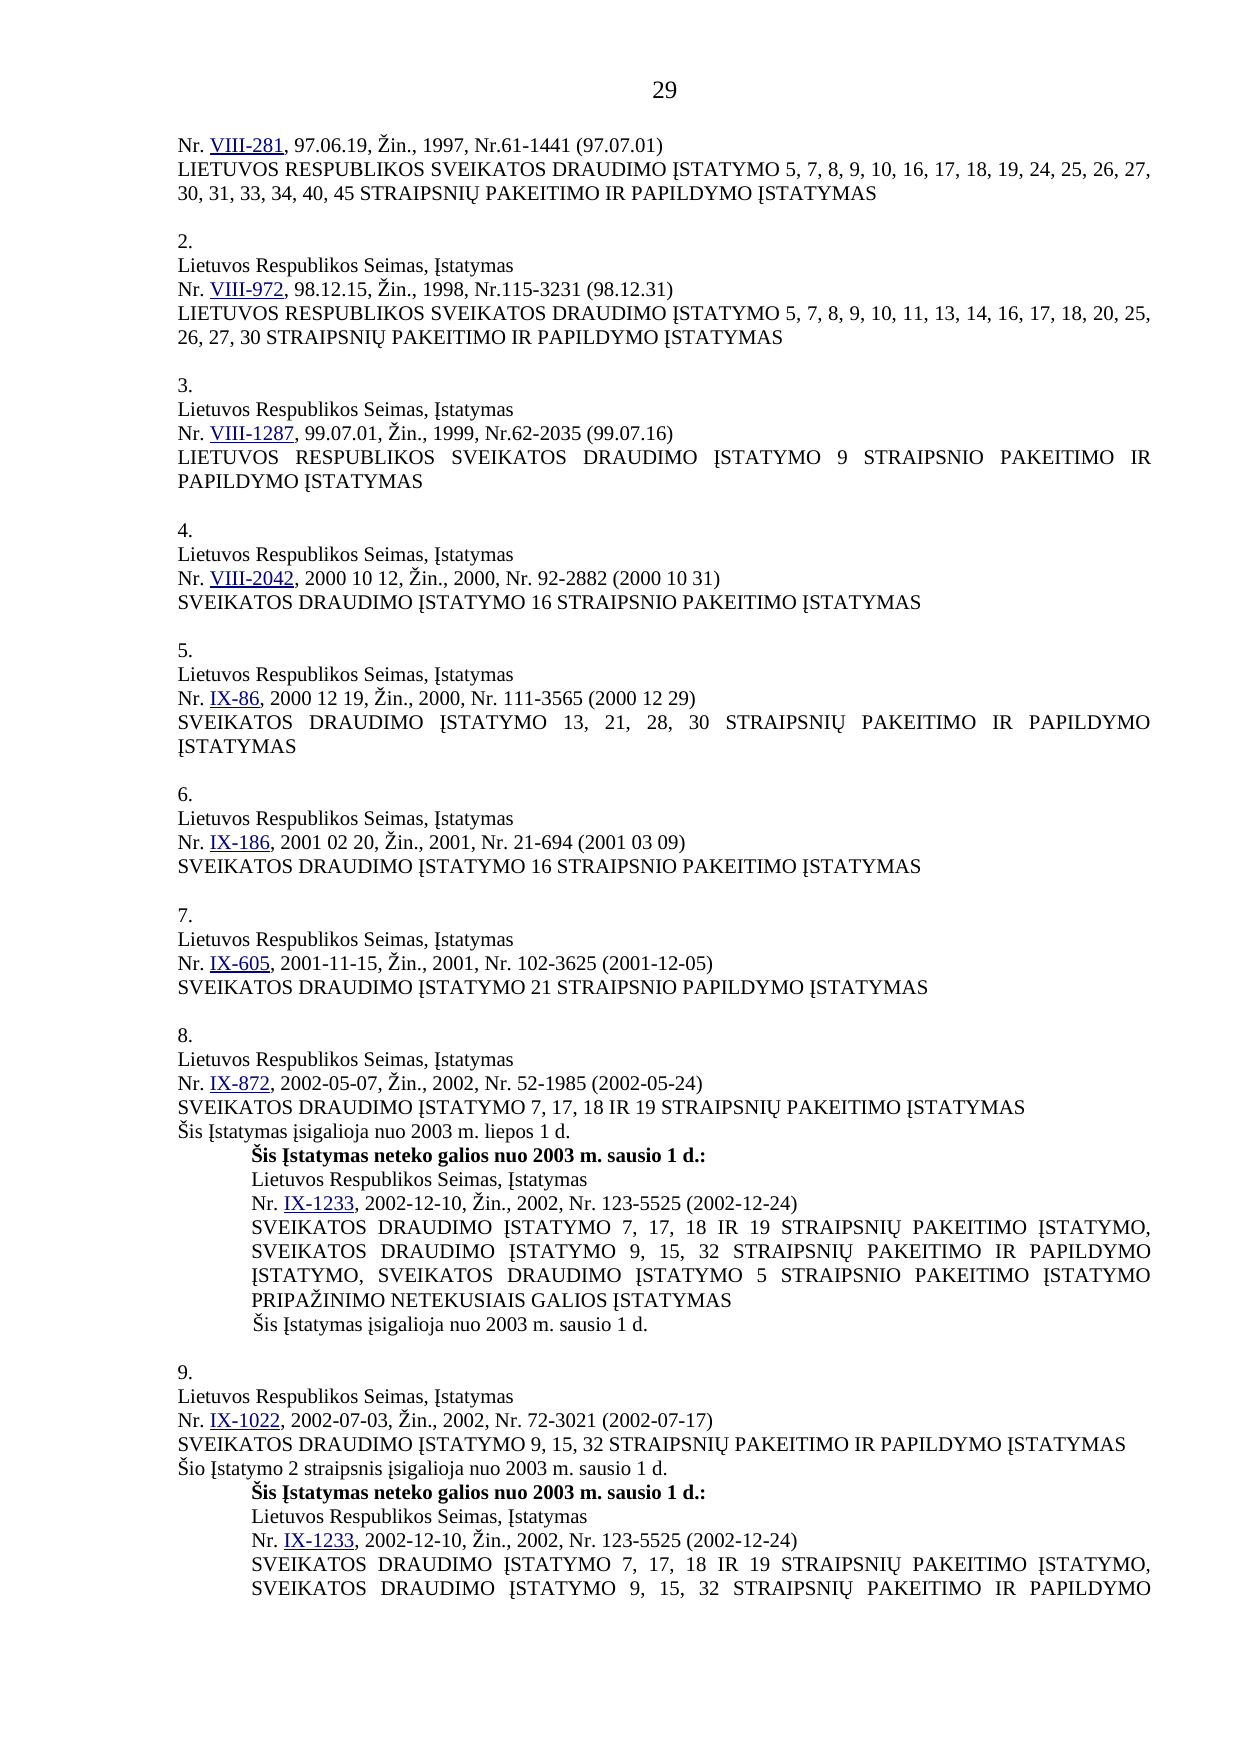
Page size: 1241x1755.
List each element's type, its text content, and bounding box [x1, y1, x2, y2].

text SVEIKATOS DRAUDIMO ĮSTATYMO 9, 15, 32 STRAIPSNIŲ PAKEITIMO IR PAPILDYMO ĮSTATYMAS [177, 1432, 1152, 1456]
text Nr. IX-1233, 2002-12-10, Žin., 2002, Nr. 123-5525 (2002-12-24) [177, 1528, 1152, 1552]
text Lietuvos Respublikos Seimas, Įstatymas [177, 542, 1152, 566]
text Lietuvos Respublikos Seimas, Įstatymas [177, 1504, 1152, 1528]
text 5. [177, 638, 1152, 662]
text Lietuvos Respublikos Seimas, Įstatymas [177, 1047, 1152, 1071]
text Nr. VIII-1287, 99.07.01, Žin., 1999, Nr.62-2035 (99.07.16) [177, 421, 1152, 445]
text Nr. IX-605, 2001-11-15, Žin., 2001, Nr. 102-3625 (2001-12-05) [177, 951, 1152, 975]
text Nr. IX-186, 2001 02 20, Žin., 2001, Nr. 21-694 (2001 03 09) [177, 830, 1152, 854]
text 6. [177, 782, 1152, 806]
text SVEIKATOS DRAUDIMO ĮSTATYMO 16 STRAIPSNIO PAKEITIMO ĮSTATYMAS [177, 590, 1152, 614]
text SVEIKATOS DRAUDIMO ĮSTATYMO 7, 17, 18 IR 19 STRAIPSNIŲ PAKEITIMO ĮSTATYMAS [177, 1095, 1152, 1119]
text Lietuvos Respublikos Seimas, Įstatymas [177, 397, 1152, 421]
text Nr. IX-872, 2002-05-07, Žin., 2002, Nr. 52-1985 (2002-05-24) [177, 1071, 1152, 1095]
text SVEIKATOS DRAUDIMO ĮSTATYMO 16 STRAIPSNIO PAKEITIMO ĮSTATYMAS [177, 854, 1152, 878]
text Lietuvos Respublikos Seimas, Įstatymas [177, 662, 1152, 686]
text SVEIKATOS DRAUDIMO ĮSTATYMO 13, 21, 28, 30 STRAIPSNIŲ PAKEITIMO IR PAPILDYMO ĮSTATYMAS [177, 710, 1152, 758]
text 7. [177, 902, 1152, 927]
text Nr. IX-1022, 2002-07-03, Žin., 2002, Nr. 72-3021 (2002-07-17) [177, 1408, 1152, 1432]
text Lietuvos Respublikos Seimas, Įstatymas [177, 253, 1152, 277]
text LIETUVOS RESPUBLIKOS SVEIKATOS DRAUDIMO ĮSTATYMO 5, 7, 8, 9, 10, 11, 13, 14, 16, 17, 18, 20, 25, 26, 27, 30 STRAIPSNIŲ PAKEITIMO IR PAPILDYMO ĮSTATYMAS [177, 301, 1152, 349]
text Šio Įstatymo 2 straipsnis įsigalioja nuo 2003 m. sausio 1 d. [177, 1456, 1152, 1480]
text Nr. IX-1233, 2002-12-10, Žin., 2002, Nr. 123-5525 (2002-12-24) [177, 1191, 1152, 1215]
text Lietuvos Respublikos Seimas, Įstatymas [177, 1384, 1152, 1408]
text 4. [177, 517, 1152, 542]
text Šis Įstatymas neteko galios nuo 2003 m. sausio 1 d.: [177, 1480, 1152, 1504]
text Lietuvos Respublikos Seimas, Įstatymas [177, 1167, 1152, 1191]
text Šis Įstatymas įsigalioja nuo 2003 m. sausio 1 d. [177, 1312, 1152, 1336]
text Nr. VIII-2042, 2000 10 12, Žin., 2000, Nr. 92-2882 (2000 10 31) [177, 566, 1152, 590]
text 8. [177, 1023, 1152, 1047]
text Lietuvos Respublikos Seimas, Įstatymas [177, 927, 1152, 951]
text LIETUVOS RESPUBLIKOS SVEIKATOS DRAUDIMO ĮSTATYMO 9 STRAIPSNIO PAKEITIMO IR PAPILDYMO ĮSTATYMAS [177, 445, 1152, 493]
text 3. [177, 373, 1152, 397]
text SVEIKATOS DRAUDIMO ĮSTATYMO 7, 17, 18 IR 19 STRAIPSNIŲ PAKEITIMO ĮSTATYMO, SVEIKATOS DRAUDIMO ĮSTATYMO 9, 15, 32 STRAIPSNIŲ PAKEITIMO IR PAPILDYMO ĮSTATYMO, SVEIKATOS DRAUDIMO ĮSTATYMO 5 STRAIPSNIO PAKEITIMO ĮSTATYMO PRIPAŽINIMO NETEKUSIAIS GALIOS ĮSTATYMAS [251, 1215, 1152, 1312]
text 9. [177, 1360, 1152, 1384]
text Nr. IX-86, 2000 12 19, Žin., 2000, Nr. 111-3565 (2000 12 29) [177, 686, 1152, 710]
text SVEIKATOS DRAUDIMO ĮSTATYMO 7, 17, 18 IR 19 STRAIPSNIŲ PAKEITIMO ĮSTATYMO, SVEIKATOS DRAUDIMO ĮSTATYMO 9, 15, 32 STRAIPSNIŲ PAKEITIMO IR PAPILDYMO [251, 1552, 1152, 1600]
text Šis Įstatymas neteko galios nuo 2003 m. sausio 1 d.: [177, 1143, 1152, 1167]
text 2. [177, 229, 1152, 253]
text Nr. VIII-972, 98.12.15, Žin., 1998, Nr.115-3231 (98.12.31) [177, 277, 1152, 301]
text Lietuvos Respublikos Seimas, Įstatymas [177, 806, 1152, 830]
text LIETUVOS RESPUBLIKOS SVEIKATOS DRAUDIMO ĮSTATYMO 5, 7, 8, 9, 10, 16, 17, 18, 19, 24, 25, 26, 27, 30, 31, 33, 34, 40, 45 STRAIPSNIŲ PAKEITIMO IR PAPILDYMO ĮSTATYMAS [177, 157, 1152, 205]
text Šis Įstatymas įsigalioja nuo 2003 m. liepos 1 d. [177, 1119, 1152, 1143]
text SVEIKATOS DRAUDIMO ĮSTATYMO 21 STRAIPSNIO PAPILDYMO ĮSTATYMAS [177, 975, 1152, 999]
text Nr. VIII-281, 97.06.19, Žin., 1997, Nr.61-1441 (97.07.01) [177, 132, 1152, 157]
